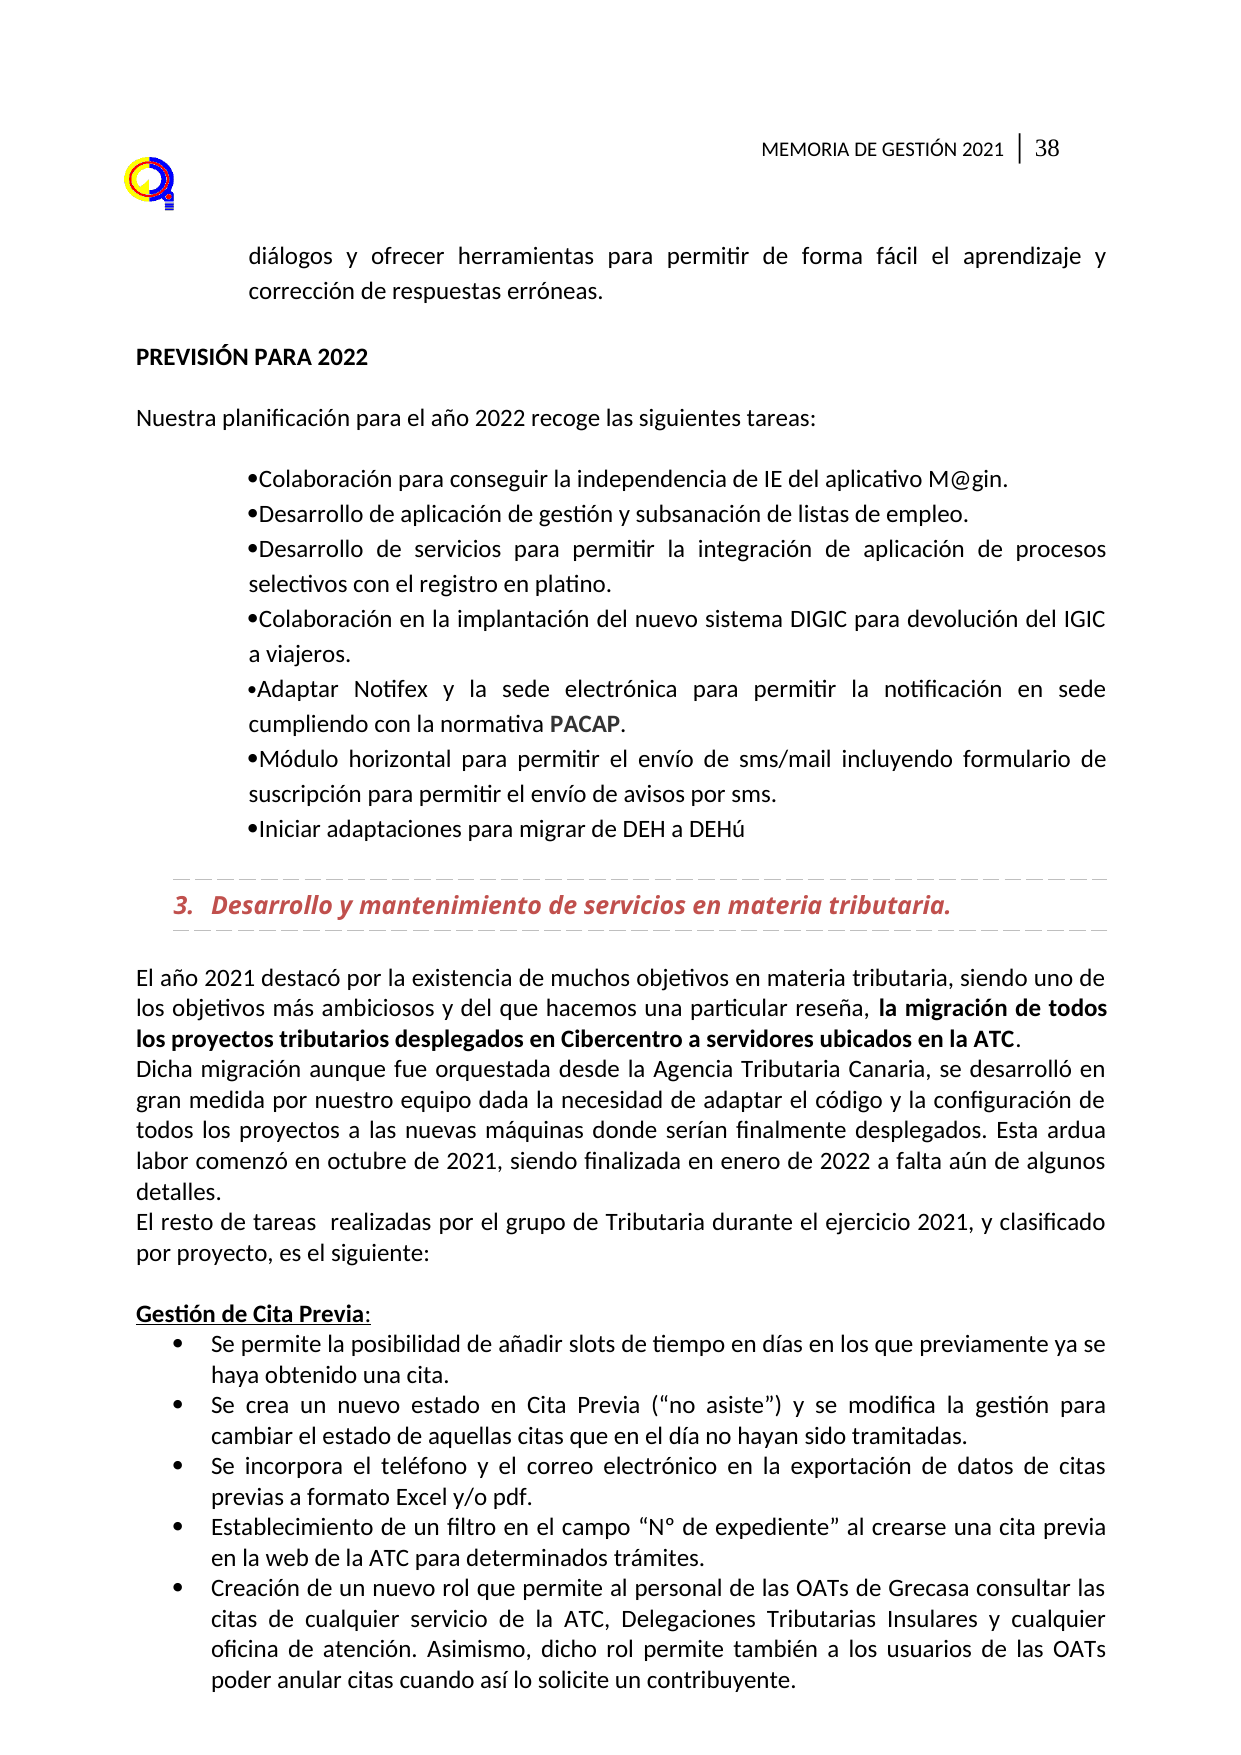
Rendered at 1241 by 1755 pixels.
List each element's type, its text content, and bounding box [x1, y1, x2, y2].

list Desarrollo de servicios para permitir la integración de aplicación de procesos selectivos con el registro en platino. [211, 533, 1107, 599]
text Gestión de Cita Previa: [136, 1298, 1107, 1328]
list Creación de un nuevo rol que permite al personal de las OATs de Grecasa consultar las citas de cualquier servicio de la ATC, Delegaciones Tributarias Insulares y cualquier oficina de atención. Asimismo, dicho rol permite también a los usuarios de las OATs poder anular citas cuando así lo solicite un contribuyente. [173, 1572, 1107, 1694]
list Se crea un nuevo estado en Cita Previa (“no asiste”) y se modifica la gestión para cambiar el estado de aquellas citas que en el día no hayan sido tramitadas. [173, 1389, 1107, 1450]
text El resto de tareas realizadas por el grupo de Tributaria durante el ejercicio 2021, y clasificado por proyecto, es el siguiente: [136, 1206, 1107, 1267]
list Adaptar Notifex y la sede electrónica para permitir la notificación en sede cumpliendo con la normativa PACAP. [211, 673, 1107, 739]
list diálogos y ofrecer herramientas para permitir de forma fácil el aprendizaje y corrección de respuestas erróneas. [211, 241, 1107, 306]
list Establecimiento de un filtro en el campo “Nº de expediente” al crearse una cita previa en la web de la ATC para determinados trámites. [173, 1511, 1107, 1572]
text El año 2021 destacó por la existencia de muchos objetivos en materia tributaria, siendo uno de los objetivos más ambiciosos y del que hacemos una particular reseña, la migración de todos los proyectos tributarios desplegados en Cibercentro a servidores ubicados en la ATC. [136, 962, 1107, 1053]
list Desarrollo de aplicación de gestión y subsanación de listas de empleo. [211, 498, 1107, 529]
subtitle Desarrollo y mantenimiento de servicios en materia tributaria. [173, 879, 1107, 931]
list Módulo horizontal para permitir el envío de sms/mail incluyendo formulario de suscripción para permitir el envío de avisos por sms. [211, 743, 1107, 809]
list Colaboración en la implantación del nuevo sistema DIGIC para devolución del IGIC a viajeros. [211, 603, 1107, 669]
text Nuestra planificación para el año 2022 recoge las siguientes tareas: [136, 402, 1107, 433]
list Se incorpora el teléfono y el correo electrónico en la exportación de datos de citas previas a formato Excel y/o pdf. [173, 1450, 1107, 1511]
list Iniciar adaptaciones para migrar de DEH a DEHú [211, 813, 1107, 844]
list Se permite la posibilidad de añadir slots de tiempo en días en los que previamente ya se haya obtenido una cita. [173, 1328, 1107, 1389]
text Previsión para 2022 [136, 341, 1107, 372]
list Colaboración para conseguir la independencia de IE del aplicativo M@gin. [211, 463, 1107, 494]
text Dicha migración aunque fue orquestada desde la Agencia Tributaria Canaria, se desarrolló en gran medida por nuestro equipo dada la necesidad de adaptar el código y la configuración de todos los proyectos a las nuevas máquinas donde serían finalmente desplegados. Esta ardua labor comenzó en octubre de 2021, siendo finalizada en enero de 2022 a falta aún de algunos detalles. [136, 1053, 1107, 1206]
